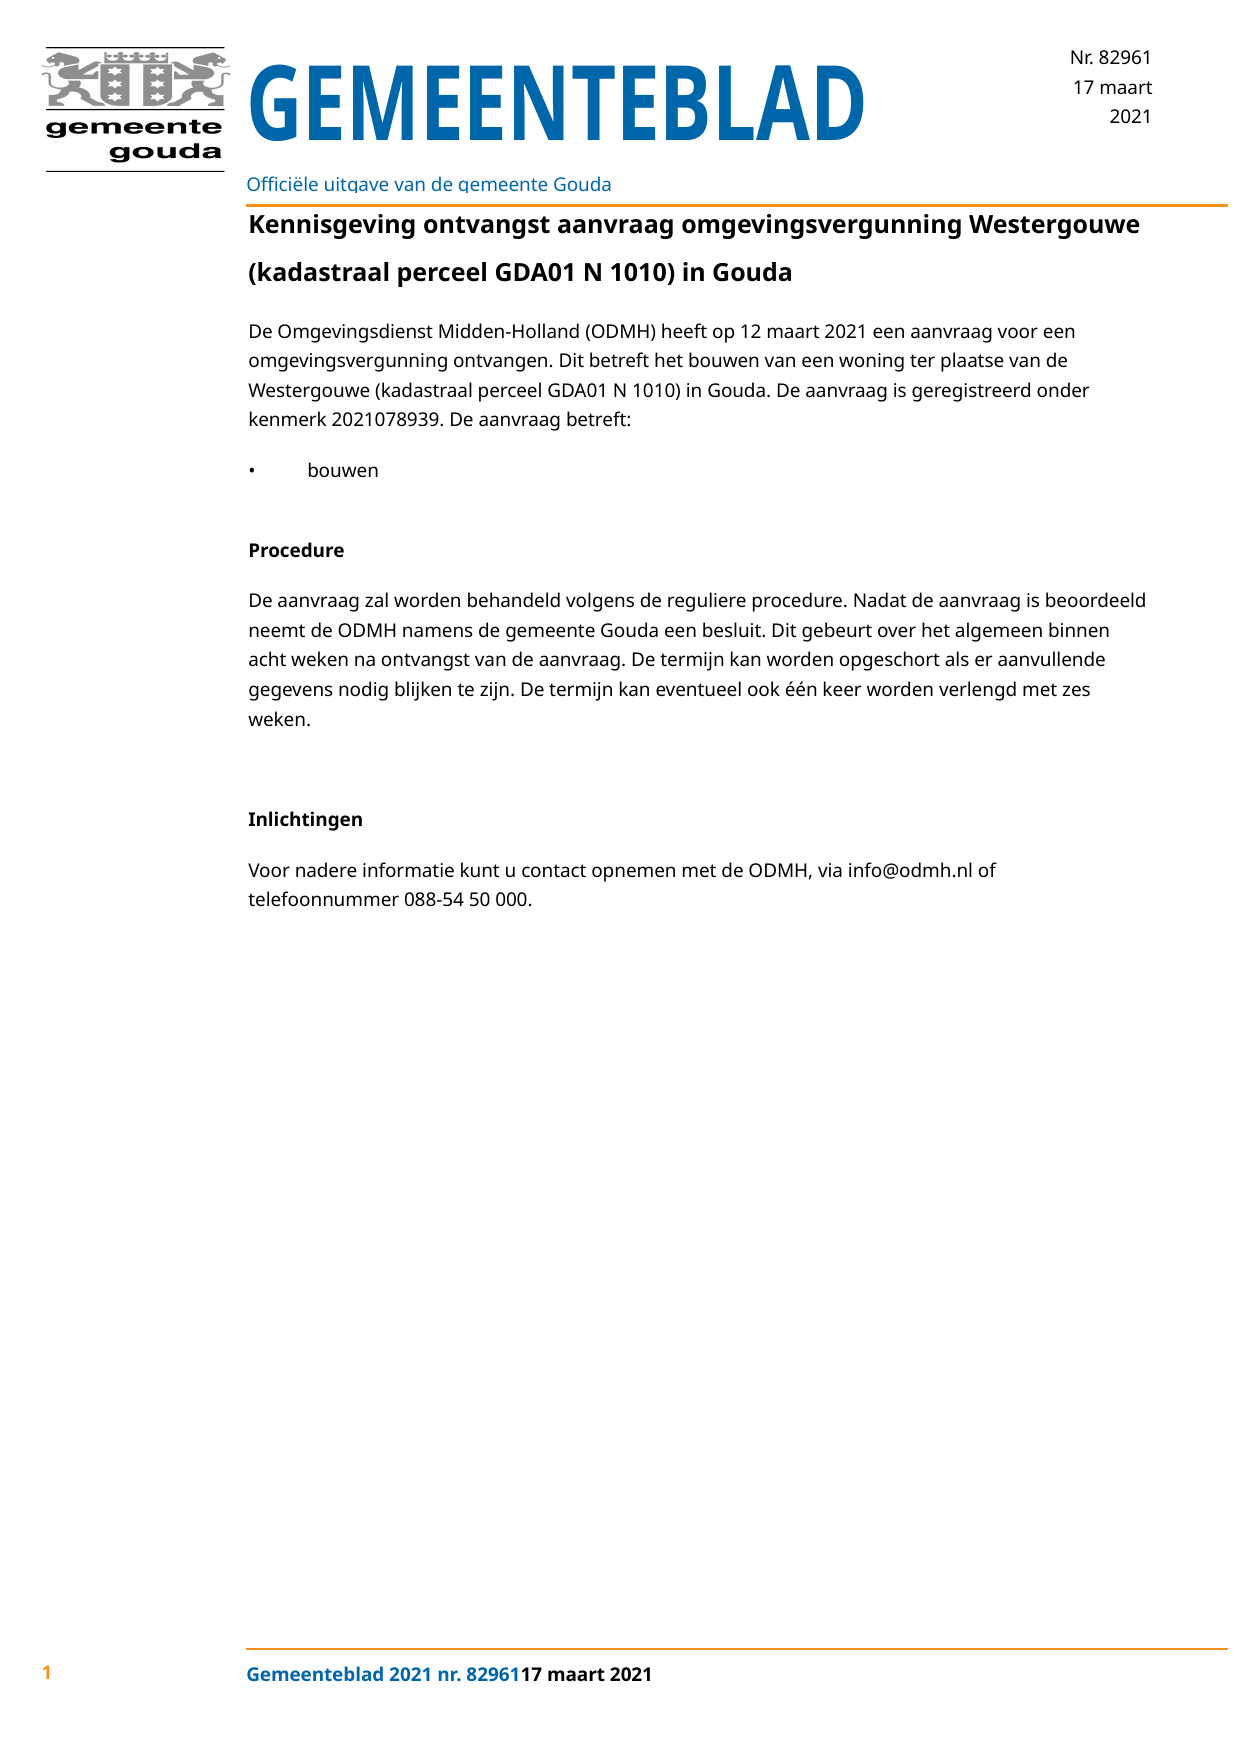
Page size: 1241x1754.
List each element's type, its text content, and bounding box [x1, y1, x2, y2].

picture [41, 47, 231, 172]
text De aanvraag zal worden behandeld volgens de reguliere procedure. Nadat de aanvraag is beoordeeld neemt de ODMH namens de gemeente Gouda een besluit. Dit gebeurt over het algemeen binnen acht weken na ontvangst van de aanvraag. De termijn kan worden opgeschort als er aanvullende gegevens nodig blijken te zijn. De termijn kan eventueel ook één keer worden verlengd met zes weken. [248, 587, 1152, 732]
text Kennisgeving ontvangst aanvraag omgevingsvergunning Westergouwe (kadastraal perceel GDA01 N 1010) in Gouda [248, 207, 1152, 288]
text Voor nadere informatie kunt u contact opnemen met de ODMH, via info@odmh.nl of telefoonnummer 088-54 50 000. [248, 857, 1152, 912]
text De Omgevingsdienst Midden-Holland (ODMH) heeft op 12 maart 2021 een aanvraag voor een omgevingsvergunning ontvangen. Dit betreft het bouwen van een woning ter plaatse van de Westergouwe (kadastraal perceel GDA01 N 1010) in Gouda. De aanvraag is geregistreerd onder kenmerk 2021078939. De aanvraag betreft: [248, 318, 1152, 432]
text Procedure [248, 537, 1152, 563]
list bouwen [248, 457, 1152, 483]
text Inlichtingen [248, 807, 1152, 832]
